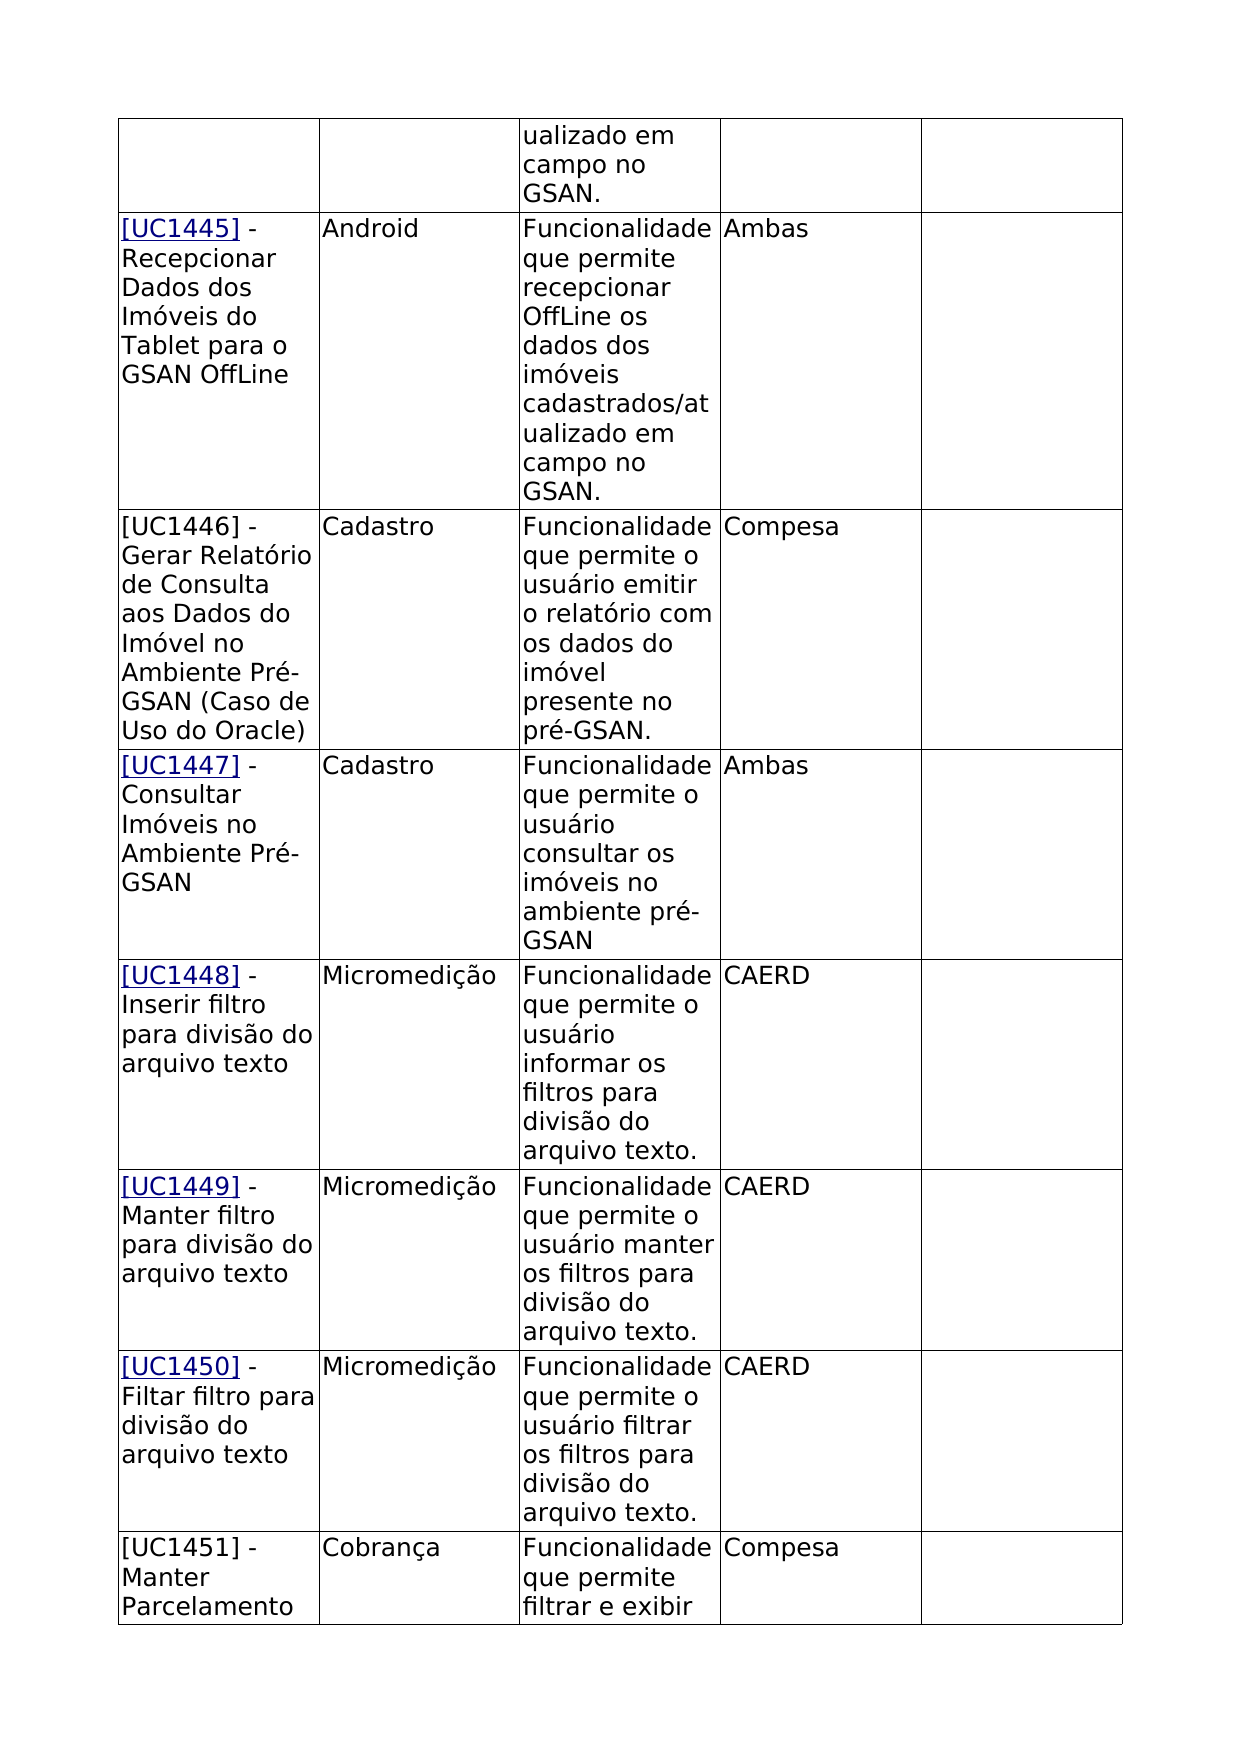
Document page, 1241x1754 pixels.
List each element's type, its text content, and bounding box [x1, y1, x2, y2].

table_cell [922, 1170, 1122, 1349]
table_cell [922, 960, 1122, 1169]
table_cell [UC1451] - Manter Parcelamento [119, 1532, 319, 1624]
table_cell Ambas [721, 750, 921, 958]
table_cell CAERD [721, 960, 921, 1169]
table_cell Funcionalidade que permite o usuário informar os filtros para divisão do arquivo texto. [520, 960, 720, 1169]
table_cell Compesa [721, 1532, 921, 1624]
table_cell Android [320, 213, 519, 509]
table_cell Funcionalidade que permite recepcionar OffLine os dados dos imóveis cadastrados/atualizado em campo no GSAN. [520, 213, 720, 509]
table_cell CAERD [721, 1351, 921, 1531]
table_cell Cadastro [320, 750, 519, 958]
table_cell [922, 213, 1122, 509]
table_cell Funcionalidade que permite o usuário manter os filtros para divisão do arquivo texto. [520, 1170, 720, 1349]
table_cell [119, 119, 319, 212]
table_cell [UC1450] - Filtar filtro para divisão do arquivo texto [119, 1351, 319, 1531]
table_cell [UC1445] - Recepcionar Dados dos Imóveis do Tablet para o GSAN OffLine [119, 213, 319, 509]
table_cell [721, 119, 921, 212]
table_cell Micromedição [320, 1170, 519, 1349]
table_cell [UC1447] - Consultar Imóveis no Ambiente Pré-GSAN [119, 750, 319, 958]
table_cell Compesa [721, 510, 921, 748]
table_cell Micromedição [320, 1351, 519, 1531]
table_cell Funcionalidade que permite o usuário emitir o relatório com os dados do imóvel presente no pré-GSAN. [520, 510, 720, 748]
table_cell CAERD [721, 1170, 921, 1349]
table_cell [320, 119, 519, 212]
table_cell [922, 1351, 1122, 1531]
table_cell [UC1446] - Gerar Relatório de Consulta aos Dados do Imóvel no Ambiente Pré-GSAN (Caso de Uso do Oracle) [119, 510, 319, 748]
table_cell [UC1448] - Inserir filtro para divisão do arquivo texto [119, 960, 319, 1169]
table_cell [UC1449] - Manter filtro para divisão do arquivo texto [119, 1170, 319, 1349]
table_cell Cobrança [320, 1532, 519, 1624]
table_cell Ambas [721, 213, 921, 509]
table_cell [922, 1532, 1122, 1624]
table_cell [922, 119, 1122, 212]
table_cell [922, 510, 1122, 748]
table_cell ualizado em campo no GSAN. [520, 119, 720, 212]
table_cell Funcionalidade que permite o usuário filtrar os filtros para divisão do arquivo texto. [520, 1351, 720, 1531]
table_cell Micromedição [320, 960, 519, 1169]
table_cell Funcionalidade que permite filtrar e exibir [520, 1532, 720, 1624]
table_cell Cadastro [320, 510, 519, 748]
table_cell Funcionalidade que permite o usuário consultar os imóveis no ambiente pré-GSAN [520, 750, 720, 958]
table_cell [922, 750, 1122, 958]
